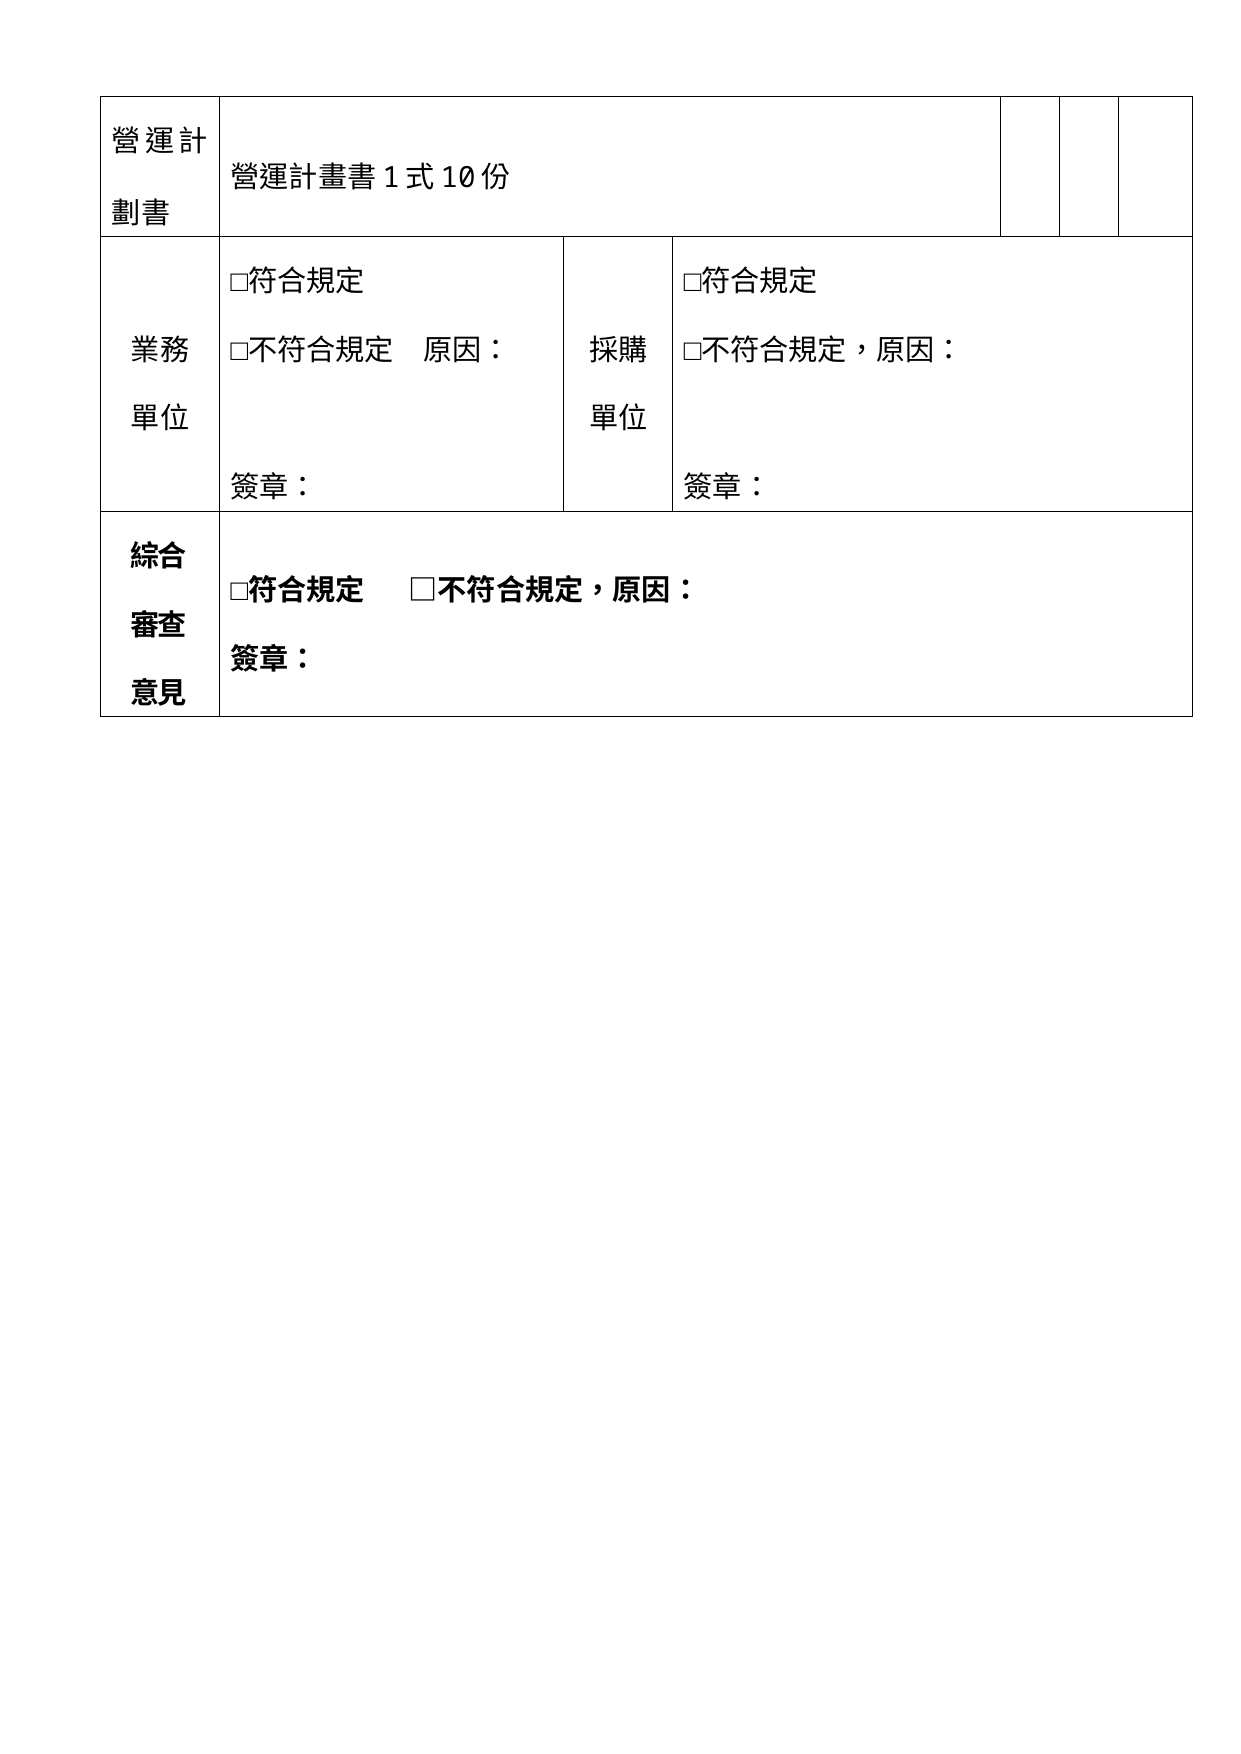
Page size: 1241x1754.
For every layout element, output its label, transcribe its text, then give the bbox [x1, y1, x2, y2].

table_cell [1060, 97, 1118, 236]
table_cell 營運計劃書 [101, 97, 219, 236]
table_cell □符合規定 □不符合規定 原因： 簽章： [220, 237, 563, 511]
table_cell [1119, 97, 1192, 236]
table_cell 營運計畫書1式10份 [220, 97, 1000, 236]
table_cell [1001, 97, 1059, 236]
table_cell 採購 單位 [564, 237, 672, 511]
table_cell 業務 單位 [101, 237, 219, 511]
table_cell 綜合 審查 意見 [101, 512, 219, 716]
table_cell □符合規定 □不符合規定，原因： 簽章： [673, 237, 1192, 511]
table_cell □符合規定 □不符合規定，原因： 簽章： [220, 512, 1192, 716]
